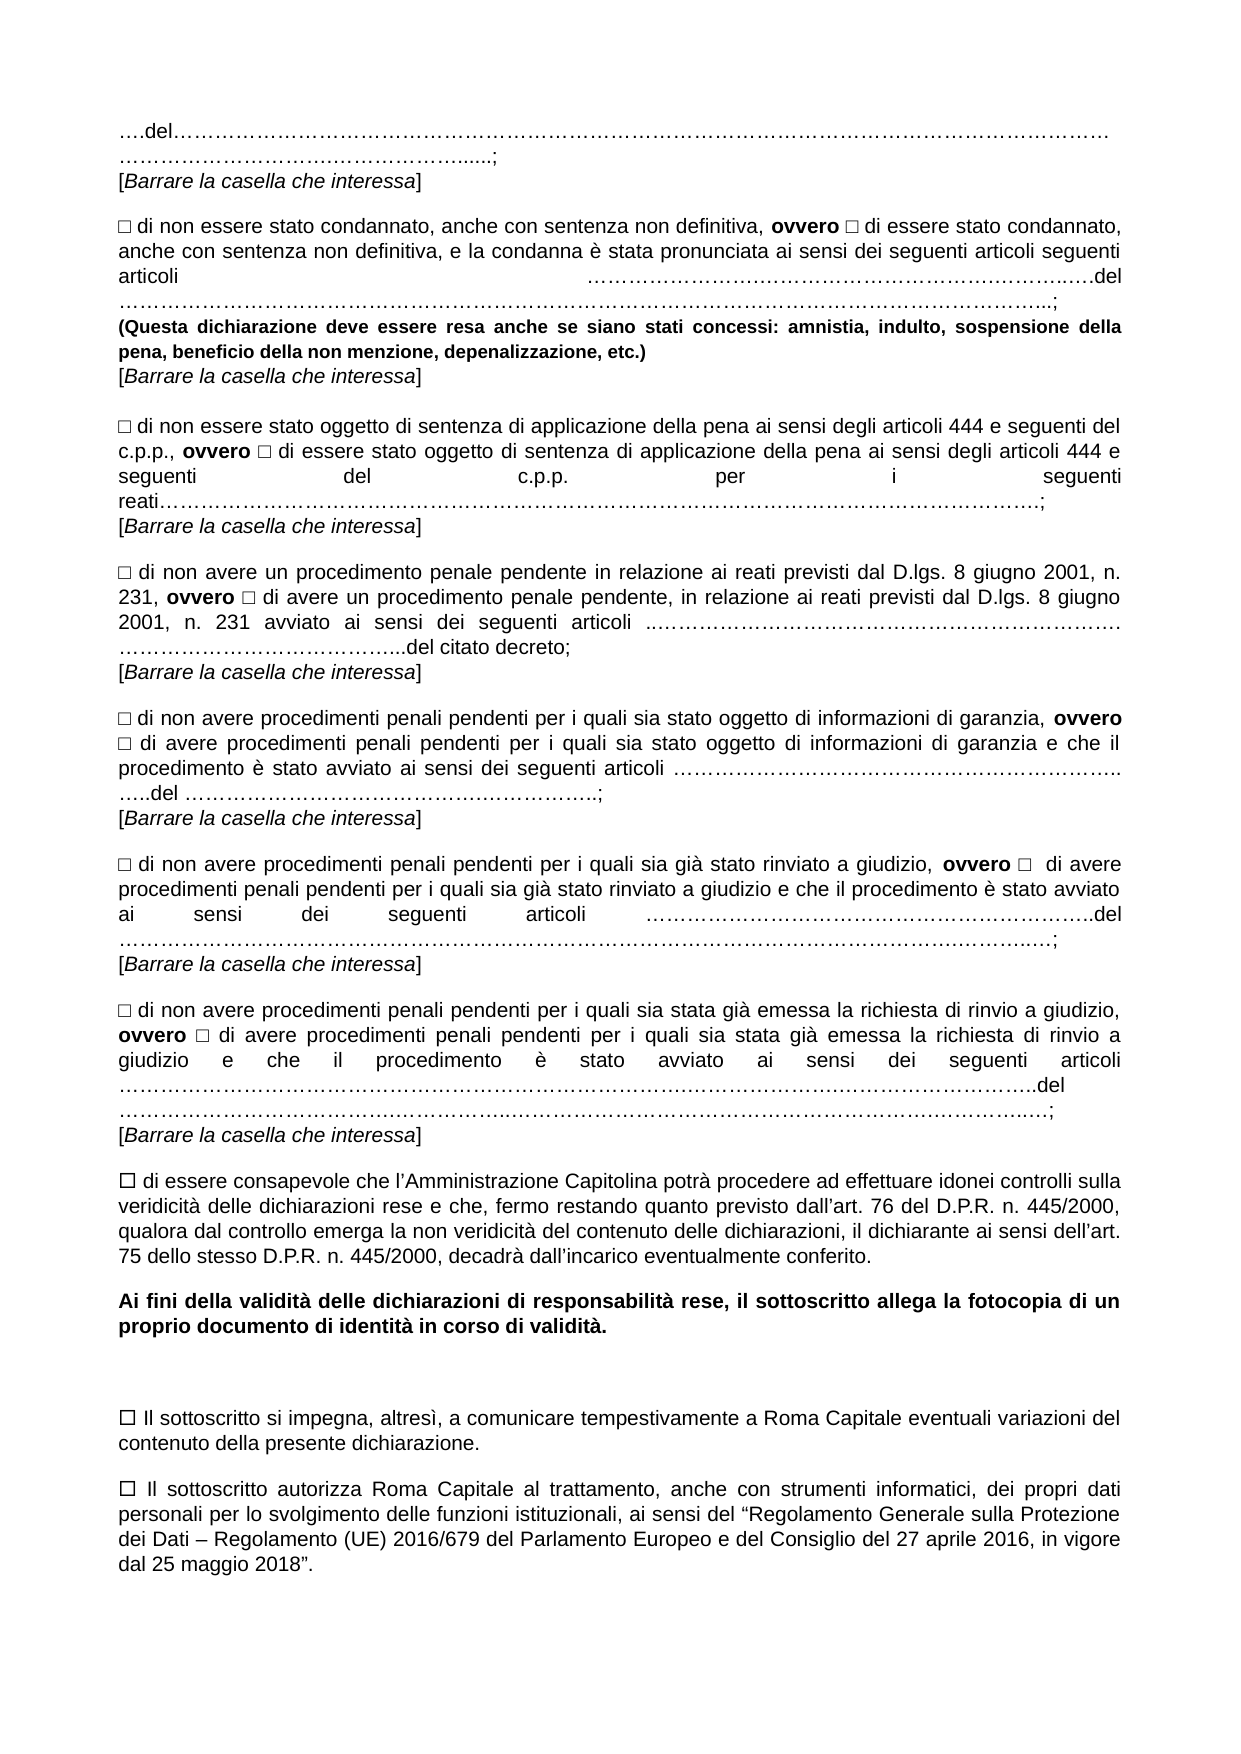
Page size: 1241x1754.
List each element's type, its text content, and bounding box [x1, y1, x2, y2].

text (Questa dichiarazione deve essere resa anche se siano stati concessi: amnistia, indulto, sospensione della pena, beneficio della non menzione, depenalizzazione, etc.) [118, 314, 1122, 364]
text [Barrare la casella che interessa] [118, 660, 1122, 685]
text □ di non avere procedimenti penali pendenti per i quali sia stato oggetto di informazioni di garanzia, ovvero □ di avere procedimenti penali pendenti per i quali sia stato oggetto di informazioni di garanzia e che il procedimento è stato avviato ai sensi dei seguenti articoli ………………………………………………………..…..del …………………………………….……………..; [118, 706, 1122, 806]
text □ di non avere procedimenti penali pendenti per i quali sia stata già emessa la richiesta di rinvio a giudizio, ovvero □ di avere procedimenti penali pendenti per i quali sia stata già emessa la richiesta di rinvio a giudizio e che il procedimento è stato avviato ai sensi dei seguenti articoli ……………………………………………………………………….………………….………………………..del ………………………………….……………..…………………………………………………….…………..…; [118, 997, 1122, 1122]
text [Barrare la casella che interessa] [118, 806, 1122, 831]
text [Barrare la casella che interessa] [118, 1122, 1122, 1147]
text □ di non avere procedimenti penali pendenti per i quali sia già stato rinviato a giudizio, ovvero □ di avere procedimenti penali pendenti per i quali sia già stato rinviato a giudizio e che il procedimento è stato avviato ai sensi dei seguenti articoli ………………………………………………………..del ………………………………………………………………………………………………………….………..…; [118, 851, 1122, 951]
text  di essere consapevole che l’Amministrazione Capitolina potrà procedere ad effettuare idonei controlli sulla veridicità delle dichiarazioni rese e che, fermo restando quanto previsto dall’art. 76 del D.P.R. n. 445/2000, qualora dal controllo emerga la non veridicità del contenuto delle dichiarazioni, il dichiarante ai sensi dell’art. 75 dello stesso D.P.R. n. 445/2000, decadrà dall’incarico eventualmente conferito. [118, 1168, 1122, 1268]
text □ di non essere stato condannato, anche con sentenza non definitiva, ovvero □ di essere stato condannato, anche con sentenza non definitiva, e la condanna è stata pronunciata ai sensi dei seguenti articoli seguenti articoli …………………….…………………………….………..….del ……………………………………………………………………………………………………………………...; [118, 214, 1122, 314]
text □ di non essere stato oggetto di sentenza di applicazione della pena ai sensi degli articoli 444 e seguenti del c.p.p., ovvero □ di essere stato oggetto di sentenza di applicazione della pena ai sensi degli articoli 444 e seguenti del c.p.p. per i seguenti reati……………………………………………………………………………………………………………….; [118, 414, 1122, 514]
text □ di non avere un procedimento penale pendente in relazione ai reati previsti dal D.lgs. 8 giugno 2001, n. 231, ovvero □ di avere un procedimento penale pendente, in relazione ai reati previsti dal D.lgs. 8 giugno 2001, n. 231 avviato ai sensi dei seguenti articoli ..………………………………………………………….…………………………………...del citato decreto; [118, 560, 1122, 660]
text [Barrare la casella che interessa] [118, 168, 1122, 193]
text Ai fini della validità delle dichiarazioni di responsabilità rese, il sottoscritto allega la fotocopia di un proprio documento di identità in corso di validità. [118, 1289, 1122, 1339]
text  Il sottoscritto autorizza Roma Capitale al trattamento, anche con strumenti informatici, dei propri dati personali per lo svolgimento delle funzioni istituzionali, ai sensi del “Regolamento Generale sulla Protezione dei Dati – Regolamento (UE) 2016/679 del Parlamento Europeo e del Consiglio del 27 aprile 2016, in vigore dal 25 maggio 2018”. [118, 1476, 1122, 1576]
text [Barrare la casella che interessa] [118, 951, 1122, 976]
text ….del………………………………………………………………………………………………………………………………………………….………………......; [118, 118, 1122, 168]
text  Il sottoscritto si impegna, altresì, a comunicare tempestivamente a Roma Capitale eventuali variazioni del contenuto della presente dichiarazione. [118, 1406, 1122, 1456]
text [Barrare la casella che interessa] [118, 514, 1122, 539]
text [Barrare la casella che interessa] [118, 364, 1122, 389]
